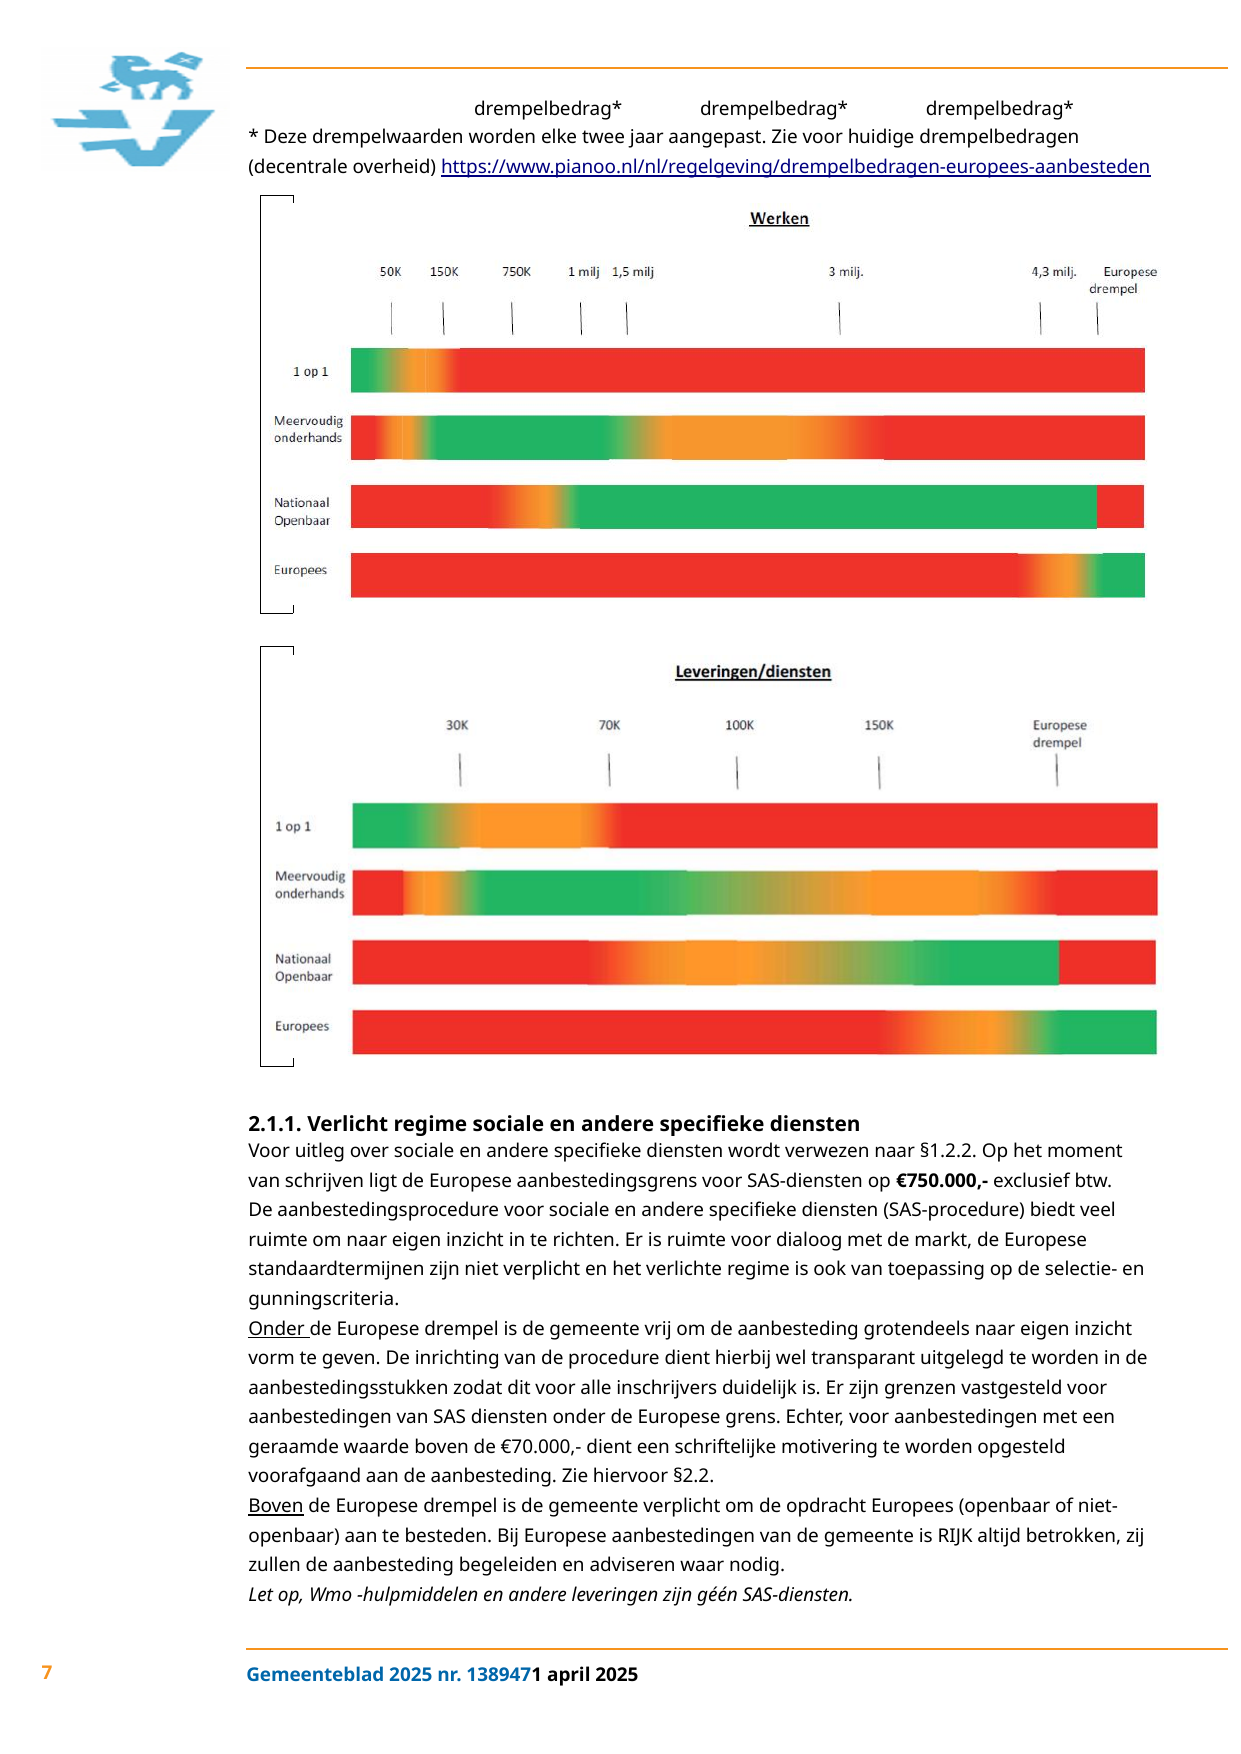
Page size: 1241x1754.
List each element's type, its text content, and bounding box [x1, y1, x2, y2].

table_cell drempelbedrag* [700, 95, 926, 121]
text Boven de Europese drempel is de gemeente verplicht om de opdracht Europees (openbaar of niet-openbaar) aan te besteden. Bij Europese aanbestedingen van de gemeente is RIJK altijd betrokken, zij zullen de aanbesteding begeleiden en adviseren waar nodig. [248, 1492, 1152, 1577]
text Let op, Wmo -hulpmiddelen en andere leveringen zijn géén SAS-diensten. [248, 1581, 1152, 1607]
text * Deze drempelwaarden worden elke twee jaar aangepast. Zie voor huidige drempelbedragen (decentrale overheid) https://www.pianoo.nl/nl/regelgeving/drempelbedragen-europees-aanbesteden [248, 124, 1152, 179]
picture [268, 203, 1173, 605]
table_cell [248, 95, 474, 121]
picture [268, 655, 1165, 1058]
text Voor uitleg over sociale en andere specifieke diensten wordt verwezen naar §1.2.2. Op het moment van schrijven ligt de Europese aanbestedingsgrens voor SAS-diensten op €750.000,- exclusief btw. [248, 1137, 1152, 1192]
table_cell drempelbedrag* [926, 95, 1152, 121]
picture [41, 47, 231, 172]
text Onder de Europese drempel is de gemeente vrij om de aanbesteding grotendeels naar eigen inzicht vorm te geven. De inrichting van de procedure dient hierbij wel transparant uitgelegd te worden in de aanbestedingsstukken zodat dit voor alle inschrijvers duidelijk is. Er zijn grenzen vastgesteld voor aanbestedingen van SAS diensten onder de Europese grens. Echter, voor aanbestedingen met een geraamde waarde boven de €70.000,- dient een schriftelijke motivering te worden opgesteld voorafgaand aan de aanbesteding. Zie hiervoor §2.2. [248, 1315, 1152, 1488]
table_cell drempelbedrag* [474, 95, 700, 121]
text 2.1.1. Verlicht regime sociale en andere specifieke diensten [248, 1109, 1152, 1137]
text De aanbestedingsprocedure voor sociale en andere specifieke diensten (SAS-procedure) biedt veel ruimte om naar eigen inzicht in te richten. Er is ruimte voor dialoog met de markt, de Europese standaardtermijnen zijn niet verplicht en het verlichte regime is ook van toepassing op de selectie- en gunningscriteria. [248, 1196, 1152, 1311]
